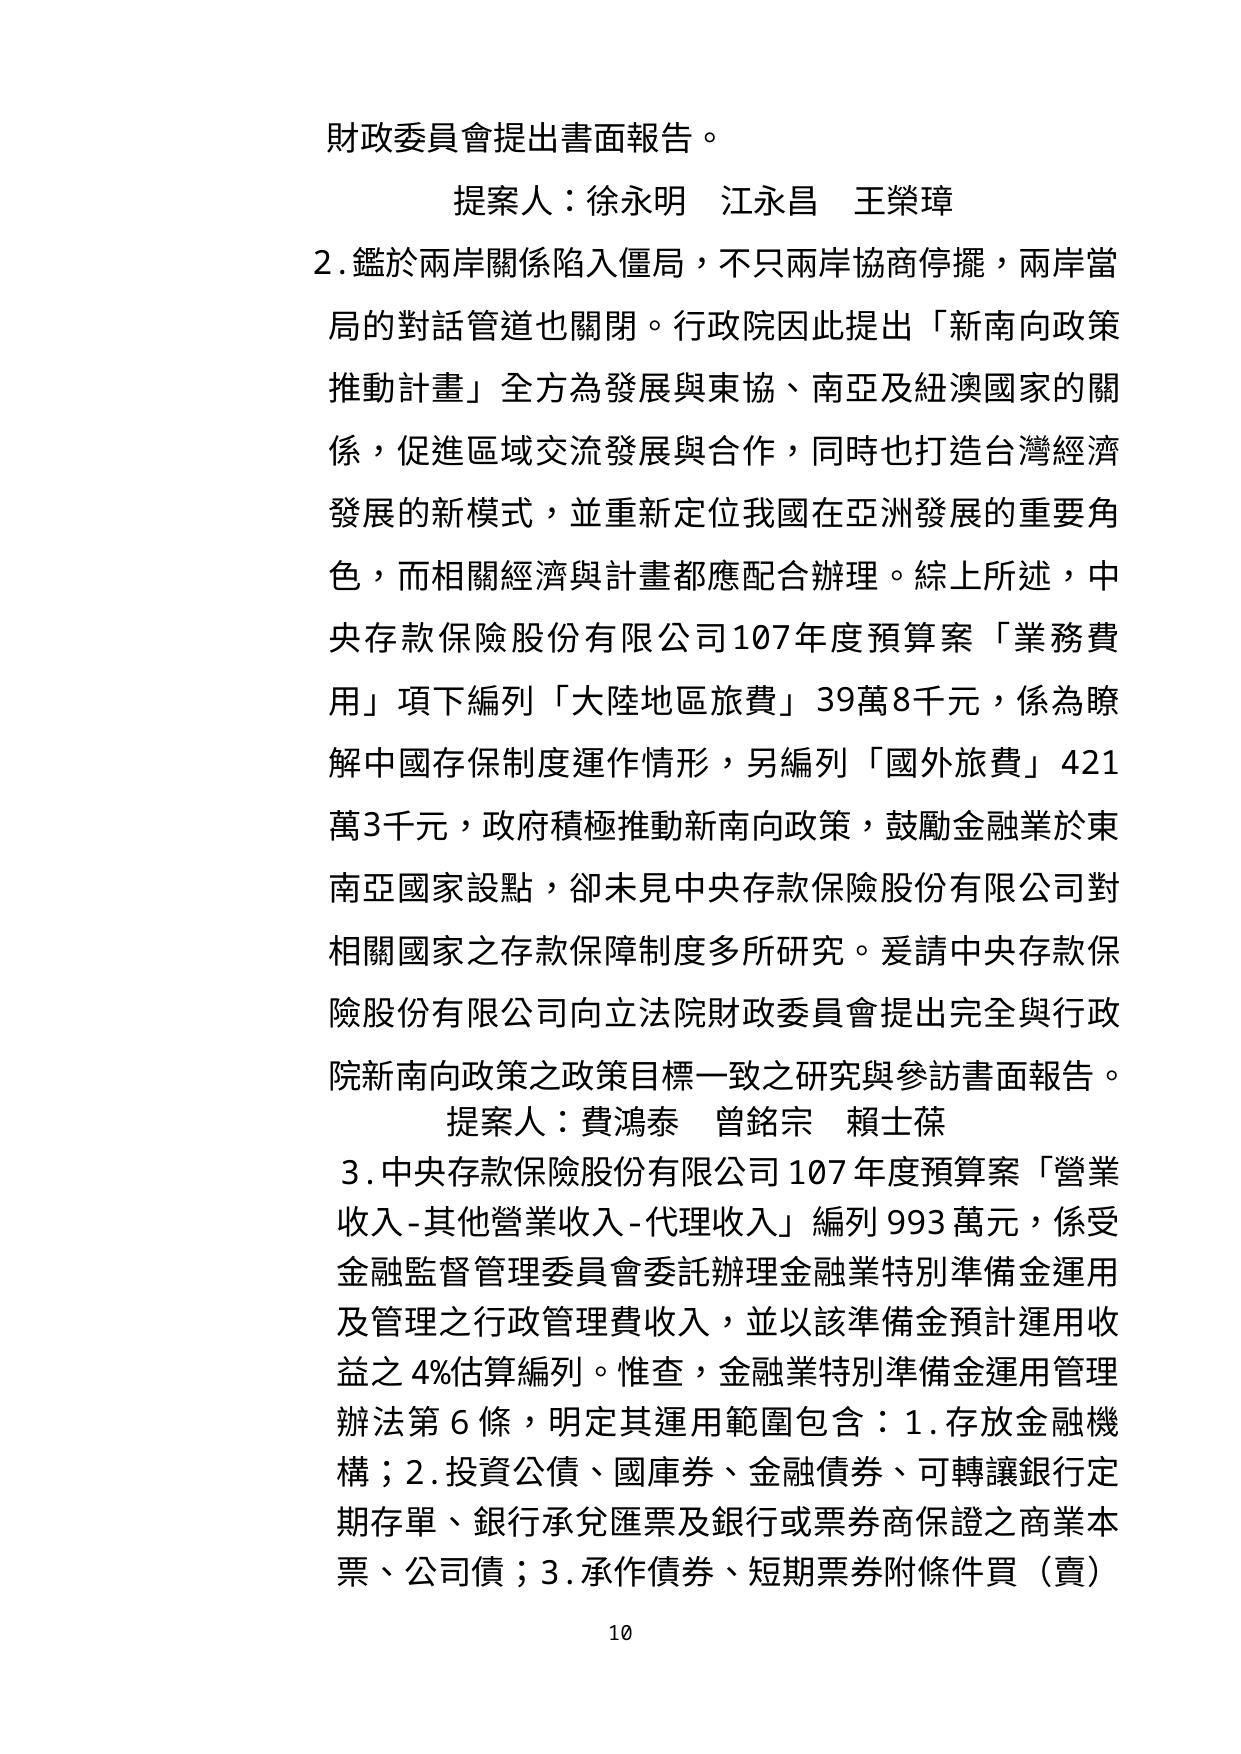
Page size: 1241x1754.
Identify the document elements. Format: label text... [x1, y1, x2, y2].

text 3.中央存款保險股份有限公司107年度預算案「營業收入-其他營業收入-代理收入」編列993萬元，係受金融監督管理委員會委託辦理金融業特別準備金運用及管理之行政管理費收入，並以該準備金預計運用收益之4%估算編列。惟查，金融業特別準備金運用管理辦法第6條，明定其運用範圍包含：1.存放金融機構；2.投資公債、國庫券、金融債券、可轉讓銀行定期存單、銀行承兌匯票及銀行或票券商保證之商業本票、公司債；3.承作債券、短期票券附條件買（賣） [120, 1144, 1120, 1594]
text 提案人：徐永明 江永昌 王榮璋 [120, 157, 1120, 219]
text 我國存款保險制度係強制申請核准制，中央存款保險股份有限公司基於法律所定而收受之政策性保費收入，與該公司員工貢獻度無關，其每年依強制納保之保費收入為基礎提撥職工福利金，實屬未洽，且近年來所提撥職工福利金與98至100年度之平均值相較，增幅至少約近二成，亦未盡合理，允宜檢討現行職工福利金之計算基礎與提撥率，並於3個月內向立法院財政委員會提出書面報告。 [327, 94, 1120, 157]
text 提案人：費鴻泰 曾銘宗 賴士葆 [447, 1094, 1120, 1144]
text 2.鑑於兩岸關係陷入僵局，不只兩岸協商停擺，兩岸當局的對話管道也關閉。行政院因此提出「新南向政策推動計畫」全方為發展與東協、南亞及紐澳國家的關係，促進區域交流發展與合作，同時也打造台灣經濟發展的新模式，並重新定位我國在亞洲發展的重要角色，而相關經濟與計畫都應配合辦理。綜上所述，中央存款保險股份有限公司107年度預算案「業務費用」項下編列「大陸地區旅費」39萬8千元，係為瞭解中國存保制度運作情形，另編列「國外旅費」421萬3千元，政府積極推動新南向政策，鼓勵金融業於東南亞國家設點，卻未見中央存款保險股份有限公司對相關國家之存款保障制度多所研究。爰請中央存款保險股份有限公司向立法院財政委員會提出完全與行政院新南向政策之政策目標一致之研究與參訪書面報告。 [292, 219, 1120, 1094]
